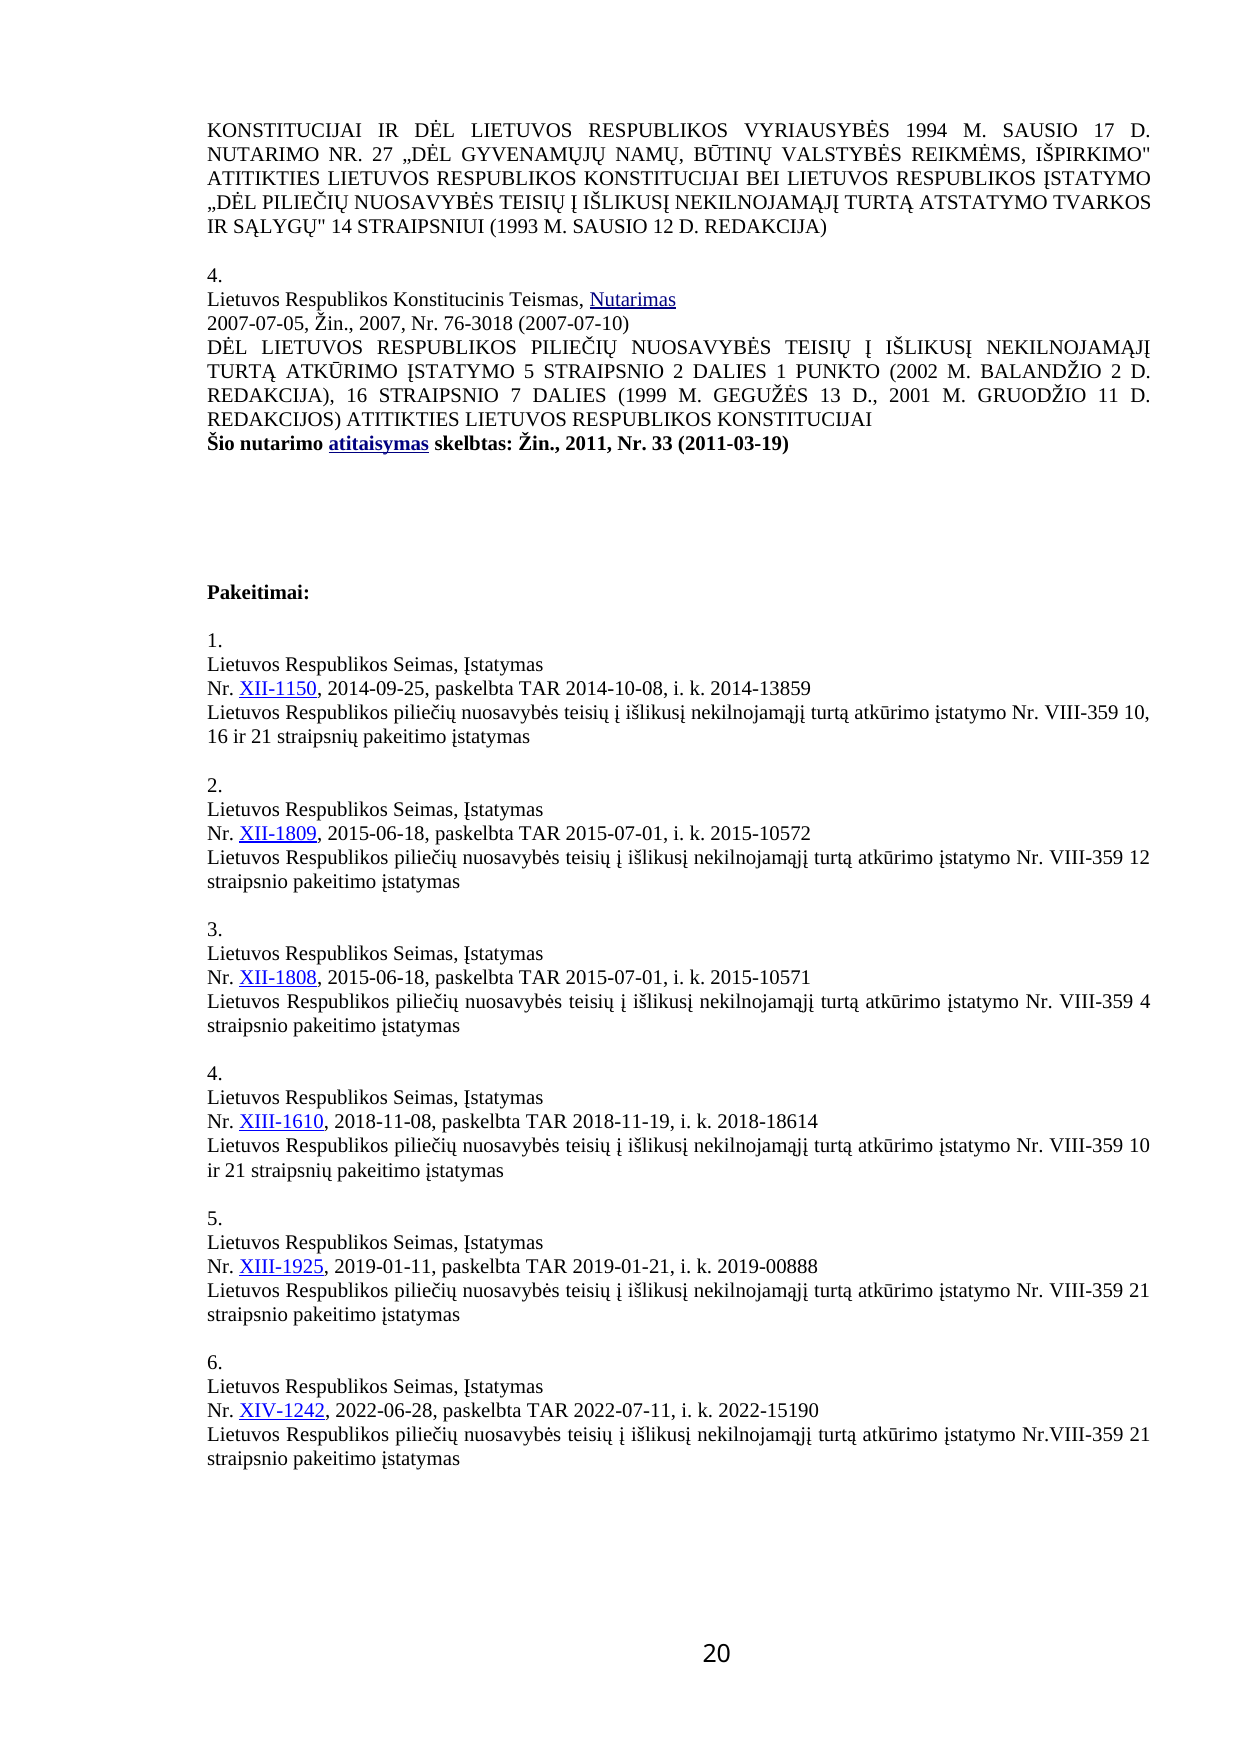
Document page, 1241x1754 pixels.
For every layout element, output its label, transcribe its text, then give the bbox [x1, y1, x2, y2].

text Lietuvos Respublikos Seimas, Įstatymas [207, 1085, 1152, 1109]
text 5. [207, 1206, 1152, 1230]
text 1. [207, 628, 1152, 652]
text Nr. XIII-1925, 2019-01-11, paskelbta TAR 2019-01-21, i. k. 2019-00888 [207, 1254, 1152, 1278]
text Lietuvos Respublikos Seimas, Įstatymas [207, 797, 1152, 821]
text 4. [207, 1061, 1152, 1085]
text Lietuvos Respublikos piliečių nuosavybės teisių į išlikusį nekilnojamąjį turtą atkūrimo įstatymo Nr. VIII-359 4 straipsnio pakeitimo įstatymas [207, 989, 1152, 1037]
text Nr. XIII-1610, 2018-11-08, paskelbta TAR 2018-11-19, i. k. 2018-18614 [207, 1109, 1152, 1133]
text 2. [207, 772, 1152, 797]
text Lietuvos Respublikos Konstitucinis Teismas, Nutarimas [207, 287, 1152, 311]
text Lietuvos Respublikos piliečių nuosavybės teisių į išlikusį nekilnojamąjį turtą atkūrimo įstatymo Nr. VIII-359 10, 16 ir 21 straipsnių pakeitimo įstatymas [207, 700, 1152, 748]
text KONSTITUCIJAI IR DĖL LIETUVOS RESPUBLIKOS VYRIAUSYBĖS 1994 M. SAUSIO 17 D. NUTARIMO NR. 27 „DĖL GYVENAMŲJŲ NAMŲ, BŪTINŲ VALSTYBĖS REIKMĖMS, IŠPIRKIMO" ATITIKTIES LIETUVOS RESPUBLIKOS KONSTITUCIJAI BEI LIETUVOS RESPUBLIKOS ĮSTATYMO „DĖL PILIEČIŲ NUOSAVYBĖS TEISIŲ Į IŠLIKUSĮ NEKILNOJAMĄJĮ TURTĄ ATSTATYMO TVARKOS IR SĄLYGŲ" 14 STRAIPSNIUI (1993 M. SAUSIO 12 D. REDAKCIJA) [207, 118, 1152, 238]
text Nr. XII-1150, 2014-09-25, paskelbta TAR 2014-10-08, i. k. 2014-13859 [207, 676, 1152, 700]
text 2007-07-05, Žin., 2007, Nr. 76-3018 (2007-07-10) [207, 311, 1152, 335]
text Nr. XII-1808, 2015-06-18, paskelbta TAR 2015-07-01, i. k. 2015-10571 [207, 965, 1152, 989]
text Lietuvos Respublikos Seimas, Įstatymas [207, 1374, 1152, 1398]
text Lietuvos Respublikos Seimas, Įstatymas [207, 652, 1152, 676]
text Šio nutarimo atitaisymas skelbtas: Žin., 2011, Nr. 33 (2011-03-19) [207, 431, 1152, 455]
text 6. [207, 1350, 1152, 1374]
text Lietuvos Respublikos Seimas, Įstatymas [207, 1230, 1152, 1254]
text Pakeitimai: [207, 580, 1152, 604]
text Lietuvos Respublikos piliečių nuosavybės teisių į išlikusį nekilnojamąjį turtą atkūrimo įstatymo Nr. VIII-359 12 straipsnio pakeitimo įstatymas [207, 845, 1152, 893]
text Nr. XII-1809, 2015-06-18, paskelbta TAR 2015-07-01, i. k. 2015-10572 [207, 821, 1152, 845]
text Lietuvos Respublikos Seimas, Įstatymas [207, 941, 1152, 965]
text Lietuvos Respublikos piliečių nuosavybės teisių į išlikusį nekilnojamąjį turtą atkūrimo įstatymo Nr. VIII-359 21 straipsnio pakeitimo įstatymas [207, 1278, 1152, 1326]
text DĖL LIETUVOS RESPUBLIKOS PILIEČIŲ NUOSAVYBĖS TEISIŲ Į IŠLIKUSĮ NEKILNOJAMĄJĮ TURTĄ ATKŪRIMO ĮSTATYMO 5 STRAIPSNIO 2 DALIES 1 PUNKTO (2002 M. BALANDŽIO 2 D. REDAKCIJA), 16 STRAIPSNIO 7 DALIES (1999 M. GEGUŽĖS 13 D., 2001 M. GRUODŽIO 11 D. REDAKCIJOS) ATITIKTIES LIETUVOS RESPUBLIKOS KONSTITUCIJAI [207, 335, 1152, 431]
text 3. [207, 917, 1152, 941]
text Lietuvos Respublikos piliečių nuosavybės teisių į išlikusį nekilnojamąjį turtą atkūrimo įstatymo Nr.VIII-359 21 straipsnio pakeitimo įstatymas [207, 1422, 1152, 1470]
text 4. [207, 262, 1152, 287]
text Lietuvos Respublikos piliečių nuosavybės teisių į išlikusį nekilnojamąjį turtą atkūrimo įstatymo Nr. VIII-359 10 ir 21 straipsnių pakeitimo įstatymas [207, 1133, 1152, 1182]
text Nr. XIV-1242, 2022-06-28, paskelbta TAR 2022-07-11, i. k. 2022-15190 [207, 1398, 1152, 1422]
